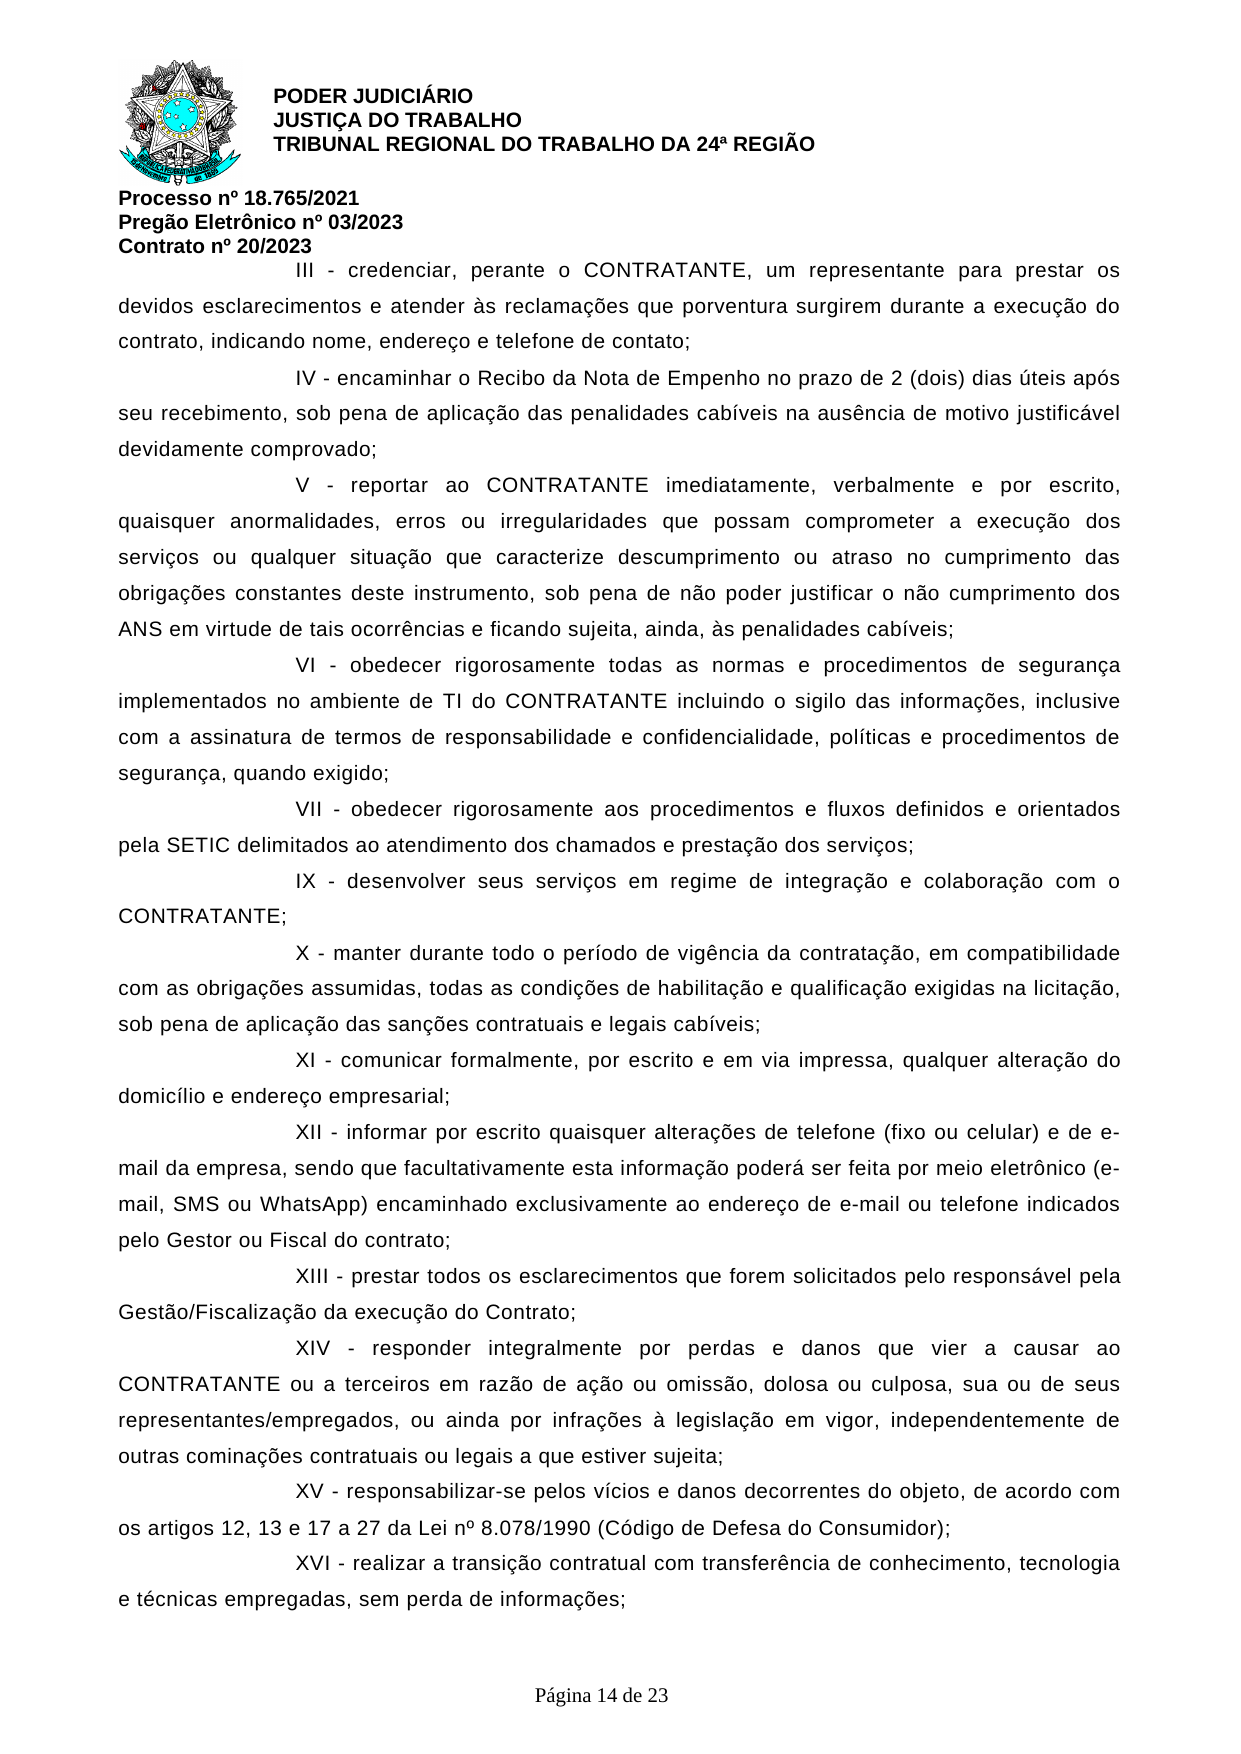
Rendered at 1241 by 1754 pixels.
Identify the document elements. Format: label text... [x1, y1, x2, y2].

text XV - responsabilizar-se pelos vícios e danos decorrentes do objeto, de acordo com os artigos 12, 13 e 17 a 27 da Lei nº 8.078/1990 (Código de Defesa do Consumidor); [118, 1479, 1122, 1539]
text X - manter durante todo o período de vigência da contratação, em compatibilidade com as obrigações assumidas, todas as condições de habilitação e qualificação exigidas na licitação, sob pena de aplicação das sanções contratuais e legais cabíveis; [118, 940, 1122, 1036]
text VII - obedecer rigorosamente aos procedimentos e fluxos definidos e orientados pela SETIC delimitados ao atendimento dos chamados e prestação dos serviços; [118, 797, 1122, 856]
text XVI - realizar a transição contratual com transferência de conhecimento, tecnologia e técnicas empregadas, sem perda de informações; [118, 1551, 1122, 1611]
text XI - comunicar formalmente, por escrito e em via impressa, qualquer alteração do domicílio e endereço empresarial; [118, 1048, 1122, 1108]
text V - reportar ao CONTRATANTE imediatamente, verbalmente e por escrito, quaisquer anormalidades, erros ou irregularidades que possam comprometer a execução dos serviços ou qualquer situação que caracterize descumprimento ou atraso no cumprimento das obrigações constantes deste instrumento, sob pena de não poder justificar o não cumprimento dos ANS em virtude de tais ocorrências e ficando sujeita, ainda, às penalidades cabíveis; [118, 473, 1122, 641]
text IV - encaminhar o Recibo da Nota de Empenho no prazo de 2 (dois) dias úteis após seu recebimento, sob pena de aplicação das penalidades cabíveis na ausência de motivo justificável devidamente comprovado; [118, 365, 1122, 461]
picture [118, 59, 243, 186]
text IX - desenvolver seus serviços em regime de integração e colaboração com o CONTRATANTE; [118, 868, 1122, 928]
text XIII - prestar todos os esclarecimentos que forem solicitados pelo responsável pela Gestão/Fiscalização da execução do Contrato; [118, 1264, 1122, 1324]
text XIV - responder integralmente por perdas e danos que vier a causar ao CONTRATANTE ou a terceiros em razão de ação ou omissão, dolosa ou culposa, sua ou de seus representantes/empregados, ou ainda por infrações à legislação em vigor, independentemente de outras cominações contratuais ou legais a que estiver sujeita; [118, 1336, 1122, 1467]
text VI - obedecer rigorosamente todas as normas e procedimentos de segurança implementados no ambiente de TI do CONTRATANTE incluindo o sigilo das informações, inclusive com a assinatura de termos de responsabilidade e confidencialidade, políticas e procedimentos de segurança, quando exigido; [118, 653, 1122, 784]
text III - credenciar, perante o CONTRATANTE, um representante para prestar os devidos esclarecimentos e atender às reclamações que porventura surgirem durante a execução do contrato, indicando nome, endereço e telefone de contato; [118, 257, 1122, 353]
text XII - informar por escrito quaisquer alterações de telefone (fixo ou celular) e de e-mail da empresa, sendo que facultativamente esta informação poderá ser feita por meio eletrônico (e-mail, SMS ou WhatsApp) encaminhado exclusivamente ao endereço de e-mail ou telefone indicados pelo Gestor ou Fiscal do contrato; [118, 1120, 1122, 1252]
